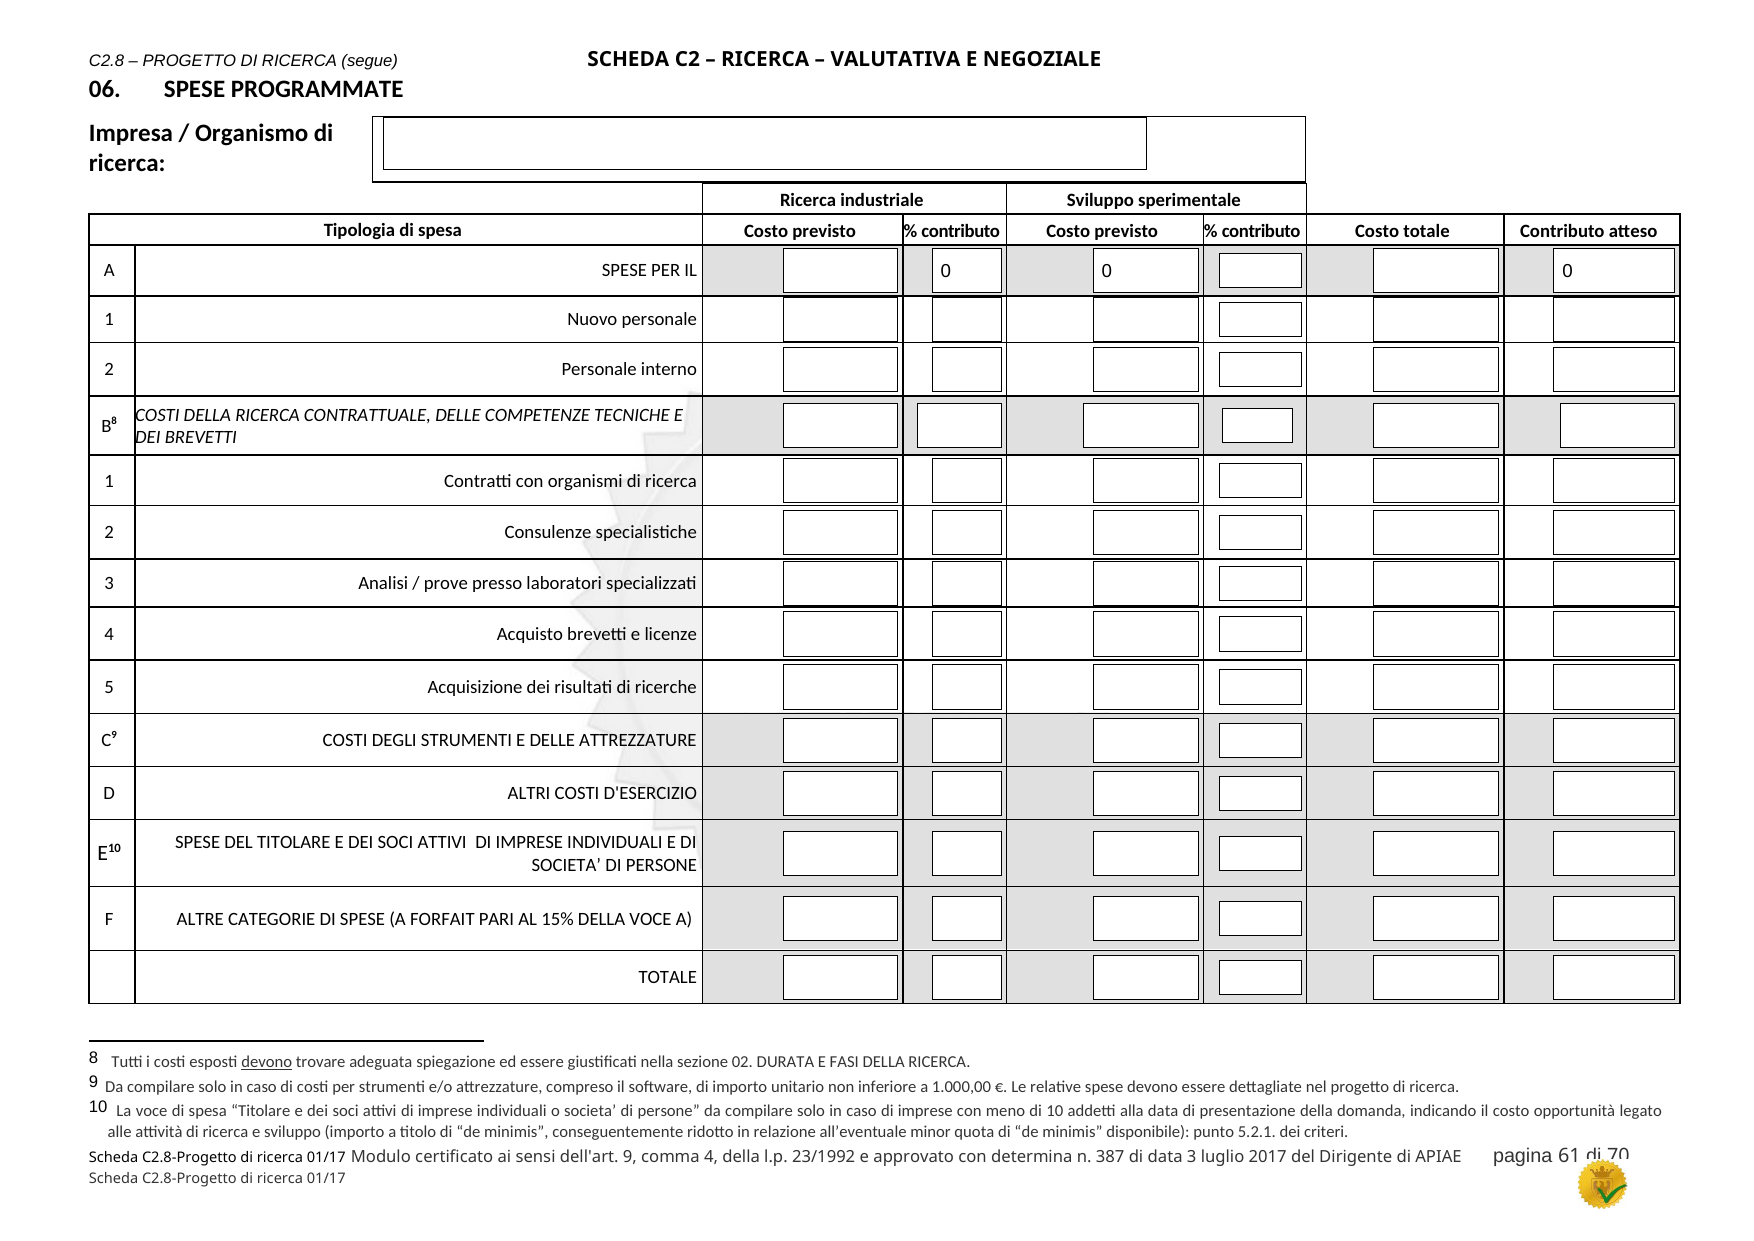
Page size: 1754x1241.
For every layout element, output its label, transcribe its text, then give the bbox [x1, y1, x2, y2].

table_cell [1505, 714, 1679, 766]
table_cell [1007, 456, 1203, 505]
table_cell SPESE PER IL [136, 246, 702, 295]
table_cell [1204, 714, 1306, 766]
table_cell [1505, 767, 1679, 819]
table_cell [1007, 887, 1203, 949]
table_cell B [90, 397, 134, 454]
table_cell [1307, 343, 1503, 395]
table_cell 2 [90, 506, 134, 558]
table_cell [1505, 887, 1679, 949]
table_cell [1007, 661, 1203, 712]
table_cell E [90, 820, 134, 886]
table_cell C [90, 714, 134, 766]
table_cell [1204, 397, 1306, 454]
table_header [1504, 183, 1680, 213]
table_cell Acquisto brevetti e licenze [136, 608, 702, 659]
table_cell [1307, 608, 1503, 659]
table_cell [1505, 397, 1679, 454]
table_cell [1204, 343, 1306, 395]
table_cell [1307, 456, 1503, 505]
table_cell [1307, 714, 1503, 766]
table_cell [703, 456, 902, 505]
table_cell [904, 887, 1006, 949]
table_cell Contributo atteso [1505, 215, 1679, 244]
table_header [373, 117, 1305, 181]
picture [88, 44, 1666, 183]
table_cell [1505, 560, 1679, 606]
table_cell [1007, 767, 1203, 819]
table_header Ricerca industriale [703, 184, 1006, 213]
table_cell [904, 506, 1006, 558]
table_cell [898, 297, 902, 342]
table_cell [1505, 343, 1679, 395]
table_cell [1007, 608, 1203, 659]
table_cell [703, 397, 902, 454]
table_cell [90, 951, 134, 1003]
table_cell [1002, 297, 1006, 342]
table_cell [1307, 297, 1373, 342]
table_cell [1505, 246, 1679, 295]
table_cell Costo totale [1307, 215, 1503, 244]
table_cell 2 [90, 343, 134, 395]
table_cell [1307, 560, 1503, 606]
table_cell [1307, 887, 1503, 949]
table_cell [703, 608, 902, 659]
table_cell [904, 661, 1006, 712]
table_cell Costo previsto [1007, 215, 1203, 244]
table_cell [1505, 608, 1679, 659]
table_cell Analisi / prove presso laboratori specializzati [136, 560, 702, 606]
table_cell [904, 246, 1006, 295]
table_cell [1204, 767, 1306, 819]
table_cell [1007, 560, 1203, 606]
table_cell [1307, 246, 1503, 295]
table_cell [1204, 608, 1306, 659]
table_cell [904, 560, 1006, 606]
table_cell [904, 714, 1006, 766]
table_cell [1307, 820, 1503, 886]
table_cell [1307, 951, 1503, 1003]
table_cell [1505, 506, 1679, 558]
table_cell F [90, 887, 134, 949]
table_cell [703, 506, 902, 558]
picture [88, 1004, 1666, 1209]
table_cell [1204, 661, 1306, 712]
picture [88, 181, 372, 213]
table_cell [904, 456, 1006, 505]
table_cell [1204, 951, 1306, 1003]
table_cell [1204, 887, 1306, 949]
table_cell [904, 767, 1006, 819]
table_cell [703, 767, 902, 819]
table_cell [904, 951, 1006, 1003]
table_cell [1007, 343, 1203, 395]
table_header Impresa / Organismo di ricerca: [78, 116, 372, 181]
table_cell [1307, 767, 1503, 819]
table_cell [1007, 951, 1203, 1003]
table_cell [1007, 506, 1203, 558]
table_cell 1 [90, 297, 134, 342]
table_cell Nuovo personale [136, 297, 702, 342]
table_cell [1007, 714, 1203, 766]
table_cell [904, 343, 1006, 395]
table_cell [1307, 506, 1503, 558]
table_cell [904, 820, 1006, 886]
table_cell % contributo [1204, 215, 1306, 244]
table_cell [1204, 246, 1306, 295]
table_cell [1204, 560, 1306, 606]
table_cell [1505, 951, 1679, 1003]
table_cell [1007, 297, 1093, 342]
table_cell [1204, 456, 1306, 505]
table_cell % contributo [904, 215, 1006, 244]
table_cell [1505, 456, 1679, 505]
table_cell [1199, 297, 1203, 342]
table_cell [1307, 397, 1503, 454]
table_cell Costo previsto [703, 215, 902, 244]
table_cell [703, 343, 902, 395]
table_cell [1007, 246, 1203, 295]
table_cell 3 [90, 560, 134, 606]
table_cell [703, 820, 902, 886]
table_cell 5 [90, 661, 134, 712]
table_cell [1675, 297, 1679, 342]
table_cell A [90, 246, 134, 295]
table_cell [703, 951, 902, 1003]
table_cell TOTALE [136, 951, 702, 1003]
table_cell 1 [90, 456, 134, 505]
table_cell [1007, 397, 1203, 454]
table_cell SPESE DEL TITOLARE E DEI SOCI ATTIVI DI IMPRESE INDIVIDUALI E DI SOCIETA’ DI PERSONE [136, 820, 702, 886]
table_cell [1499, 297, 1503, 342]
table_cell Contratti con organismi di ricerca [136, 456, 702, 505]
table_cell [1007, 820, 1203, 886]
table_cell [904, 397, 1006, 454]
table_cell COSTI DEGLI STRUMENTI E DELLE ATTREZZATURE [136, 714, 702, 766]
table_cell ALTRE CATEGORIE DI SPESE (A FORFAIT PARI AL 15% DELLA VOCE A) [136, 887, 702, 949]
table_cell COSTI DELLA RICERCA CONTRATTUALE, DELLE COMPETENZE TECNICHE E DEI BREVETTI [136, 397, 702, 454]
table_cell [703, 246, 902, 295]
table_cell [703, 560, 902, 606]
table_cell [703, 661, 902, 712]
table_cell [904, 297, 932, 342]
table_cell ALTRI COSTI D'ESERCIZIO [136, 767, 702, 819]
table_cell 4 [90, 608, 134, 659]
table_cell [1505, 661, 1679, 712]
table_cell [1204, 820, 1306, 886]
table_cell [703, 887, 902, 949]
table_cell [1307, 661, 1503, 712]
table_cell [1505, 820, 1679, 886]
table_cell [703, 297, 783, 342]
table_cell Consulenze specialistiche [136, 506, 702, 558]
table_cell D [90, 767, 134, 819]
table_cell [1204, 297, 1306, 342]
table_cell Personale interno [136, 343, 702, 395]
table_cell [1505, 297, 1553, 342]
table_cell [1204, 506, 1306, 558]
table_cell [904, 608, 1006, 659]
table_cell Tipologia di spesa [90, 215, 702, 244]
table_header [1307, 183, 1504, 213]
table_cell Acquisizione dei risultati di ricerche [136, 661, 702, 712]
table_header [89, 183, 702, 213]
text 06. SPESE PROGRAMMATE [89, 73, 1665, 103]
table_header Sviluppo sperimentale [1007, 184, 1306, 213]
table_cell [703, 714, 902, 766]
